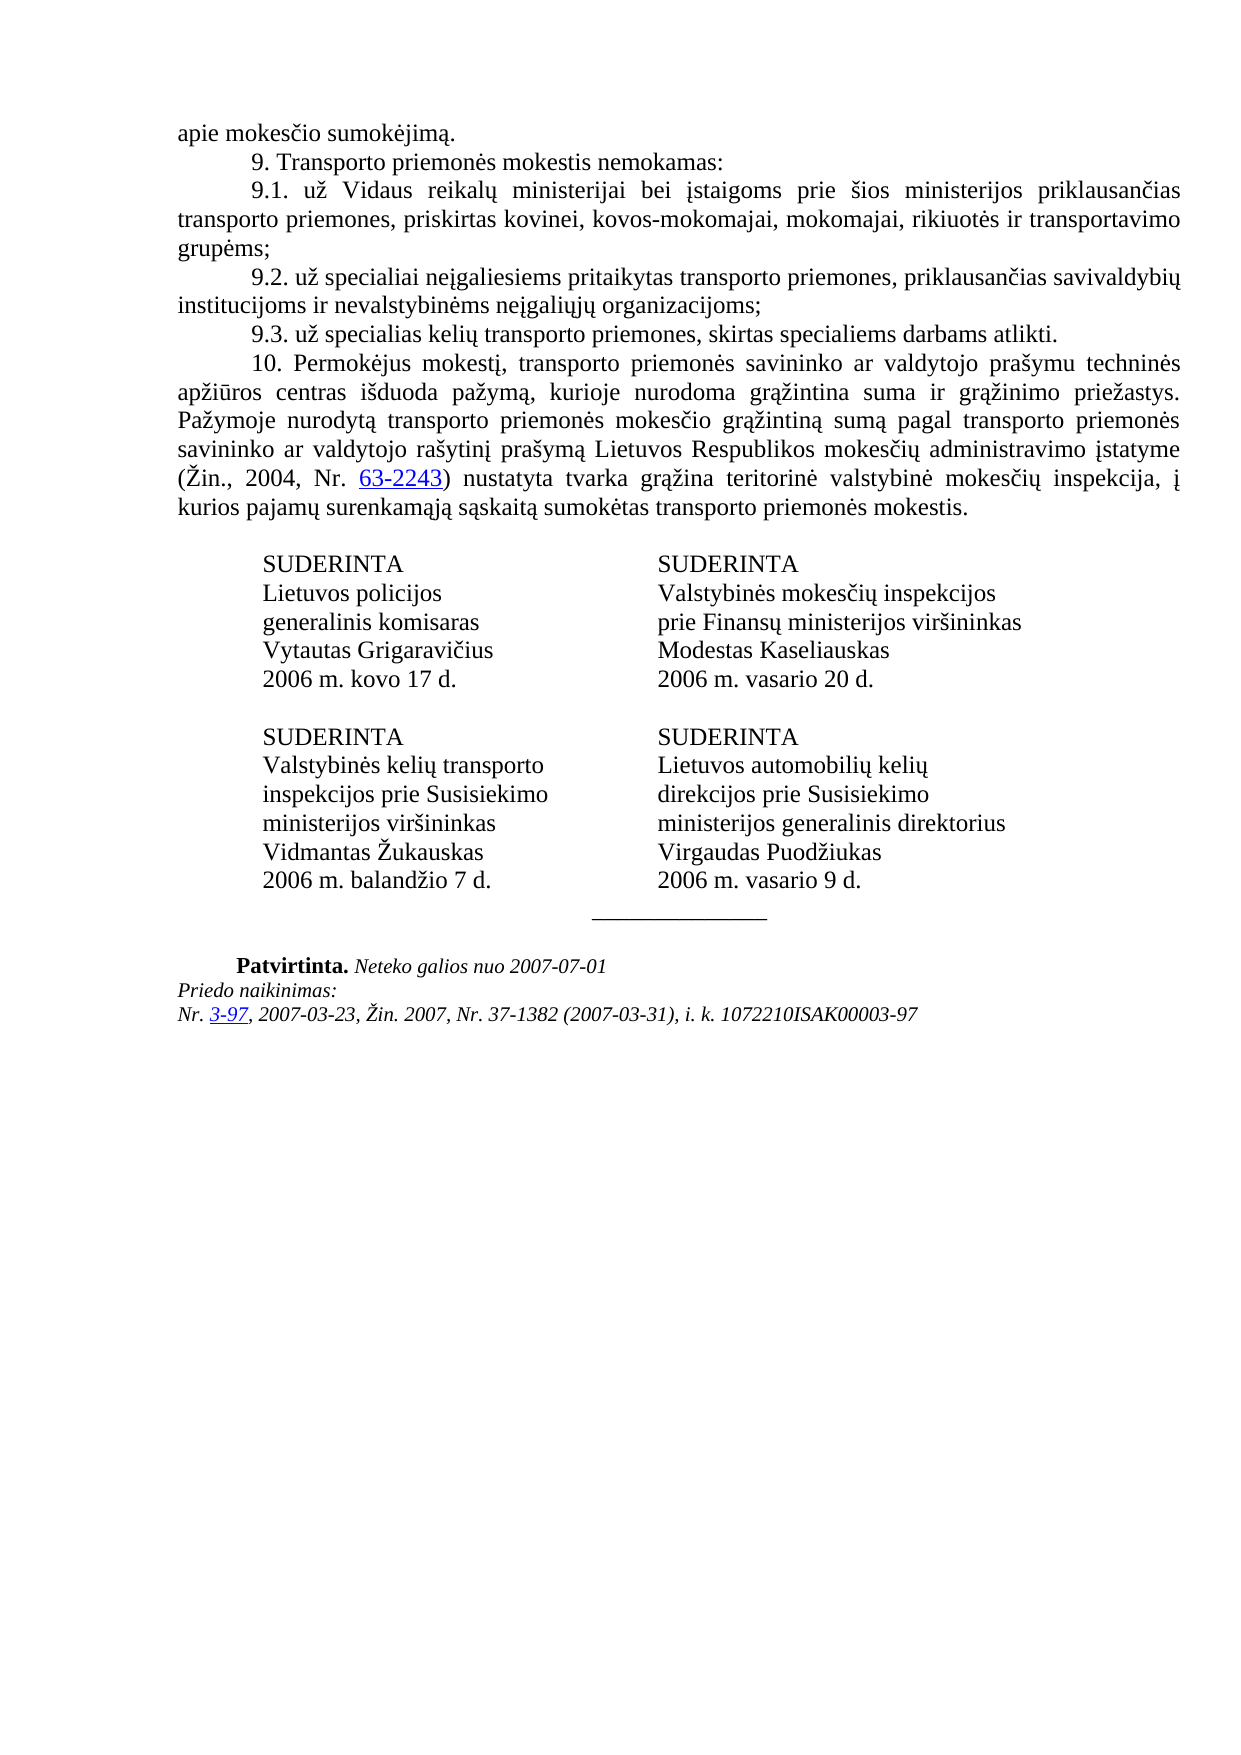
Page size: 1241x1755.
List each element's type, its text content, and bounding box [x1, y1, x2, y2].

table_cell ministerijos generalinis direktorius [646, 808, 1204, 837]
text Patvirtinta. Neteko galios nuo 2007-07-01 [177, 952, 1181, 978]
text Priedo naikinimas: [177, 978, 1181, 1002]
text Nr. 3-97, 2007-03-23, Žin. 2007, Nr. 37-1382 (2007-03-31), i. k. 1072210ISAK00003-97 [177, 1002, 1181, 1026]
text 10. Permokėjus mokestį, transporto priemonės savininko ar valdytojo prašymu techninės apžiūros centras išduoda pažymą, kurioje nurodoma grąžintina suma ir grąžinimo priežastys. Pažymoje nurodytą transporto priemonės mokesčio grąžintiną sumą pagal transporto priemonės savininko ar valdytojo rašytinį prašymą Lietuvos Respublikos mokesčių administravimo įstatyme (Žin., 2004, Nr. 63-2243) nustatyta tvarka grąžina teritorinė valstybinė mokesčių inspekcija, į kurios pajamų surenkamąją sąskaitą sumokėtas transporto priemonės mokestis. [177, 348, 1181, 521]
table_cell Vidmantas Žukauskas [177, 837, 646, 866]
table_cell 2006 m. vasario 20 d. [646, 664, 1204, 693]
table_cell Valstybinės kelių transporto [177, 751, 646, 779]
text 9.1. už Vidaus reikalų ministerijai bei įstaigoms prie šios ministerijos priklausančias transporto priemones, priskirtas kovinei, kovos-mokomajai, mokomajai, rikiuotės ir transportavimo grupėms; [177, 176, 1181, 262]
text ______________ [177, 894, 1181, 923]
table_header SUDERINTA [177, 722, 646, 751]
table_cell Vytautas Grigaravičius [177, 636, 646, 664]
text 9. Transporto priemonės mokestis nemokamas: [177, 147, 1181, 176]
table_cell 2006 m. balandžio 7 d. [177, 866, 646, 894]
table_cell Lietuvos policijos [177, 578, 646, 607]
table_cell direkcijos prie Susisiekimo [646, 779, 1204, 808]
table_cell prie Finansų ministerijos viršininkas [646, 607, 1204, 636]
table_cell inspekcijos prie Susisiekimo [177, 779, 646, 808]
table_header SUDERINTA [177, 549, 646, 578]
table_cell ministerijos viršininkas [177, 808, 646, 837]
table_header SUDERINTA [646, 722, 1204, 751]
table_cell generalinis komisaras [177, 607, 646, 636]
table_header SUDERINTA [646, 549, 1204, 578]
table_cell Modestas Kaseliauskas [646, 636, 1204, 664]
text 9.3. už specialias kelių transporto priemones, skirtas specialiems darbams atlikti. [177, 319, 1181, 348]
table_cell Virgaudas Puodžiukas [646, 837, 1204, 866]
text 9.2. už specialiai neįgaliesiems pritaikytas transporto priemones, priklausančias savivaldybių institucijoms ir nevalstybinėms neįgaliųjų organizacijoms; [177, 262, 1181, 319]
table_cell Valstybinės mokesčių inspekcijos [646, 578, 1204, 607]
text apie mokesčio sumokėjimą. [177, 118, 1181, 147]
table_cell 2006 m. kovo 17 d. [177, 664, 646, 693]
table_cell Lietuvos automobilių kelių [646, 751, 1204, 779]
table_cell 2006 m. vasario 9 d. [646, 866, 1204, 894]
